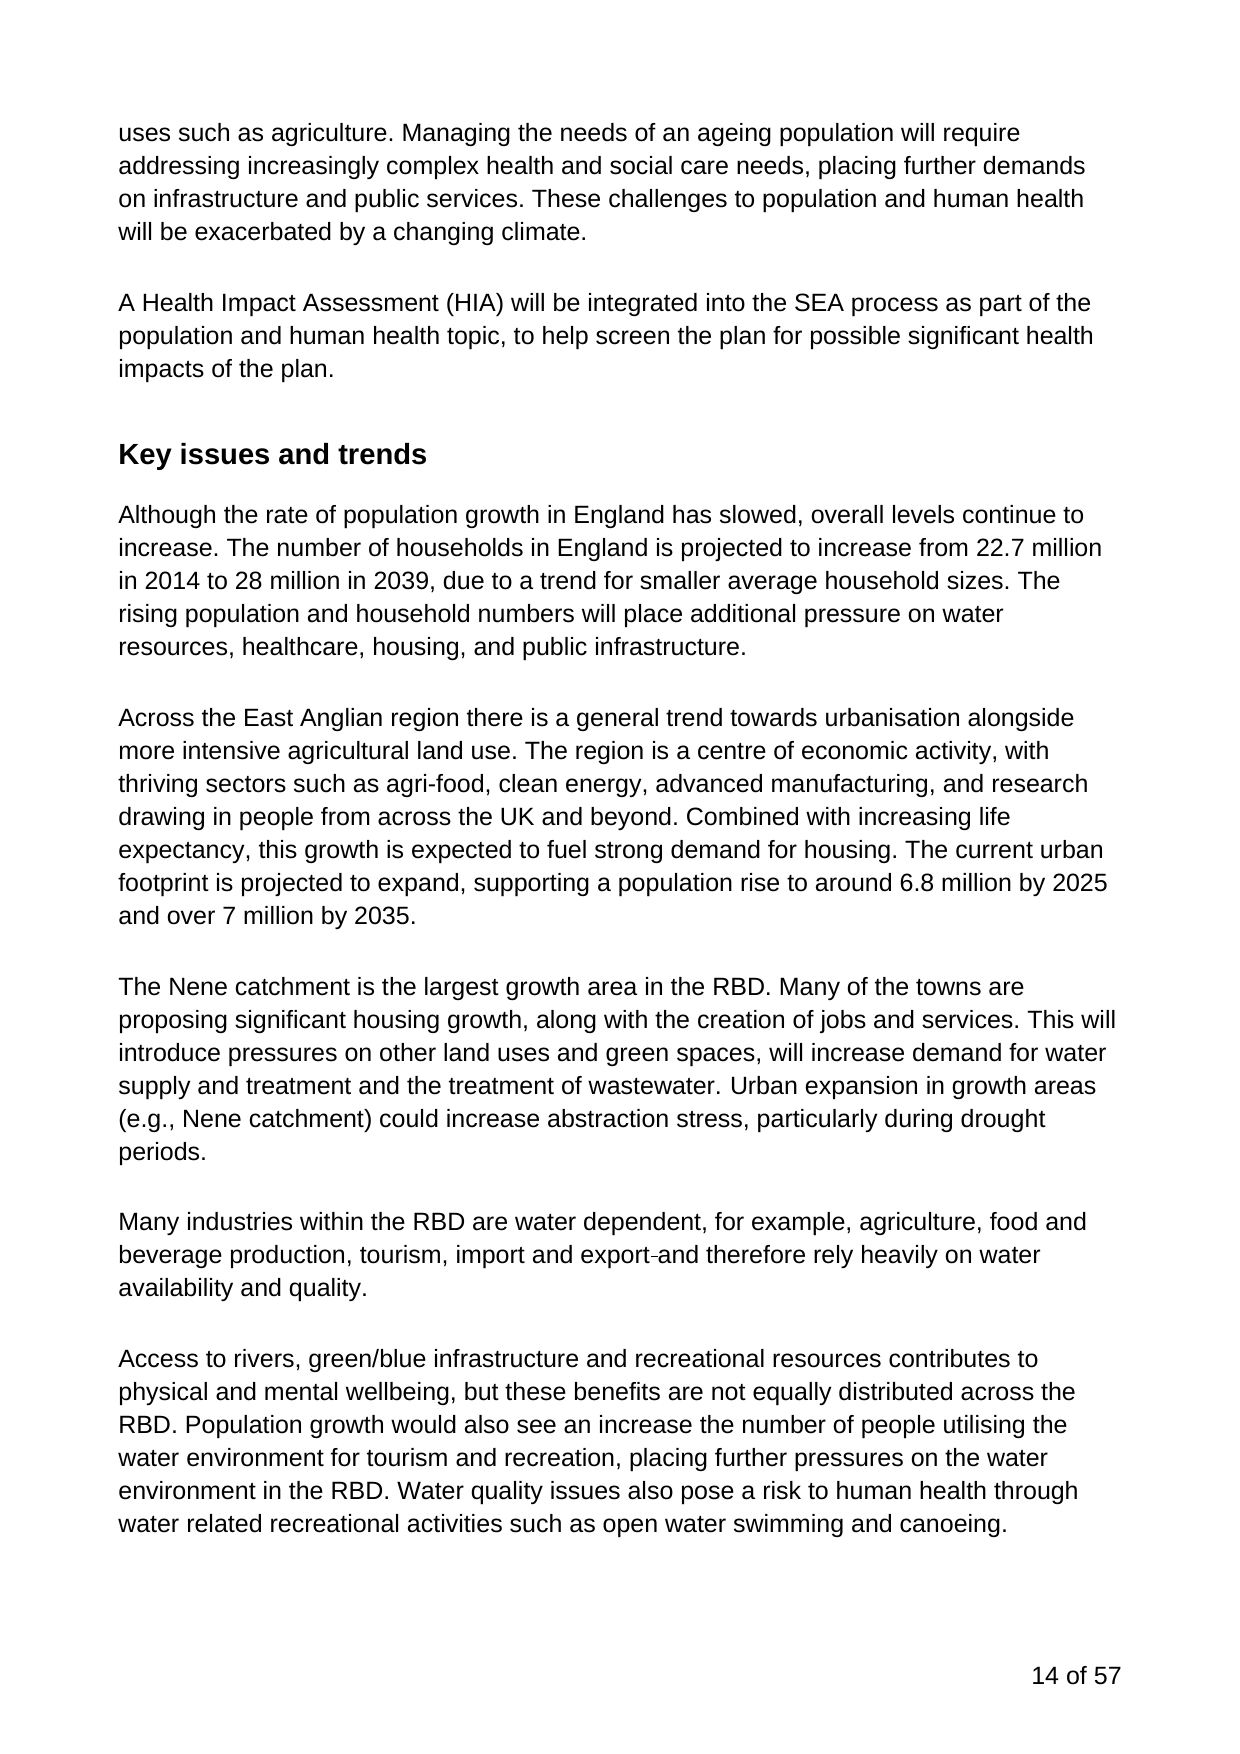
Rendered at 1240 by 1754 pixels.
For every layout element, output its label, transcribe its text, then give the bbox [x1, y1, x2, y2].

text The Nene catchment is the largest growth area in the RBD. Many of the towns are proposing significant housing growth, along with the creation of jobs and services. This will introduce pressures on other land uses and green spaces, will increase demand for water supply and treatment and the treatment of wastewater. Urban expansion in growth areas (e.g., Nene catchment) could increase abstraction stress, particularly during drought periods. [118, 972, 1121, 1165]
text Access to rivers, green/blue infrastructure and recreational resources contributes to physical and mental wellbeing, but these benefits are not equally distributed across the RBD. Population growth would also see an increase the number of people utilising the water environment for tourism and recreation, placing further pressures on the water environment in the RBD. Water quality issues also pose a risk to human health through water related recreational activities such as open water swimming and canoeing. [118, 1344, 1121, 1538]
text uses such as agriculture. Managing the needs of an ageing population will require addressing increasingly complex health and social care needs, placing further demands on infrastructure and public services. These challenges to population and human health will be exacerbated by a changing climate. [118, 118, 1121, 246]
subtitle Key issues and trends [118, 437, 1121, 470]
text A Health Impact Assessment (HIA) will be integrated into the SEA process as part of the population and human health topic, to help screen the plan for possible significant health impacts of the plan. [118, 288, 1121, 382]
text Although the rate of population growth in England has slowed, overall levels continue to increase. The number of households in England is projected to increase from 22.7 million in 2014 to 28 million in 2039, due to a trend for smaller average household sizes. The rising population and household numbers will place additional pressure on water resources, healthcare, housing, and public infrastructure. [118, 500, 1121, 661]
text Across the East Anglian region there is a general trend towards urbanisation alongside more intensive agricultural land use. The region is a centre of economic activity, with thriving sectors such as agri-food, clean energy, advanced manufacturing, and research drawing in people from across the UK and beyond. Combined with increasing life expectancy, this growth is expected to fuel strong demand for housing. The current urban footprint is projected to expand, supporting a population rise to around 6.8 million by 2025 and over 7 million by 2035. [118, 703, 1121, 930]
text Many industries within the RBD are water dependent, for example, agriculture, food and beverage production, tourism, import and export and therefore rely heavily on water availability and quality. [118, 1207, 1121, 1302]
